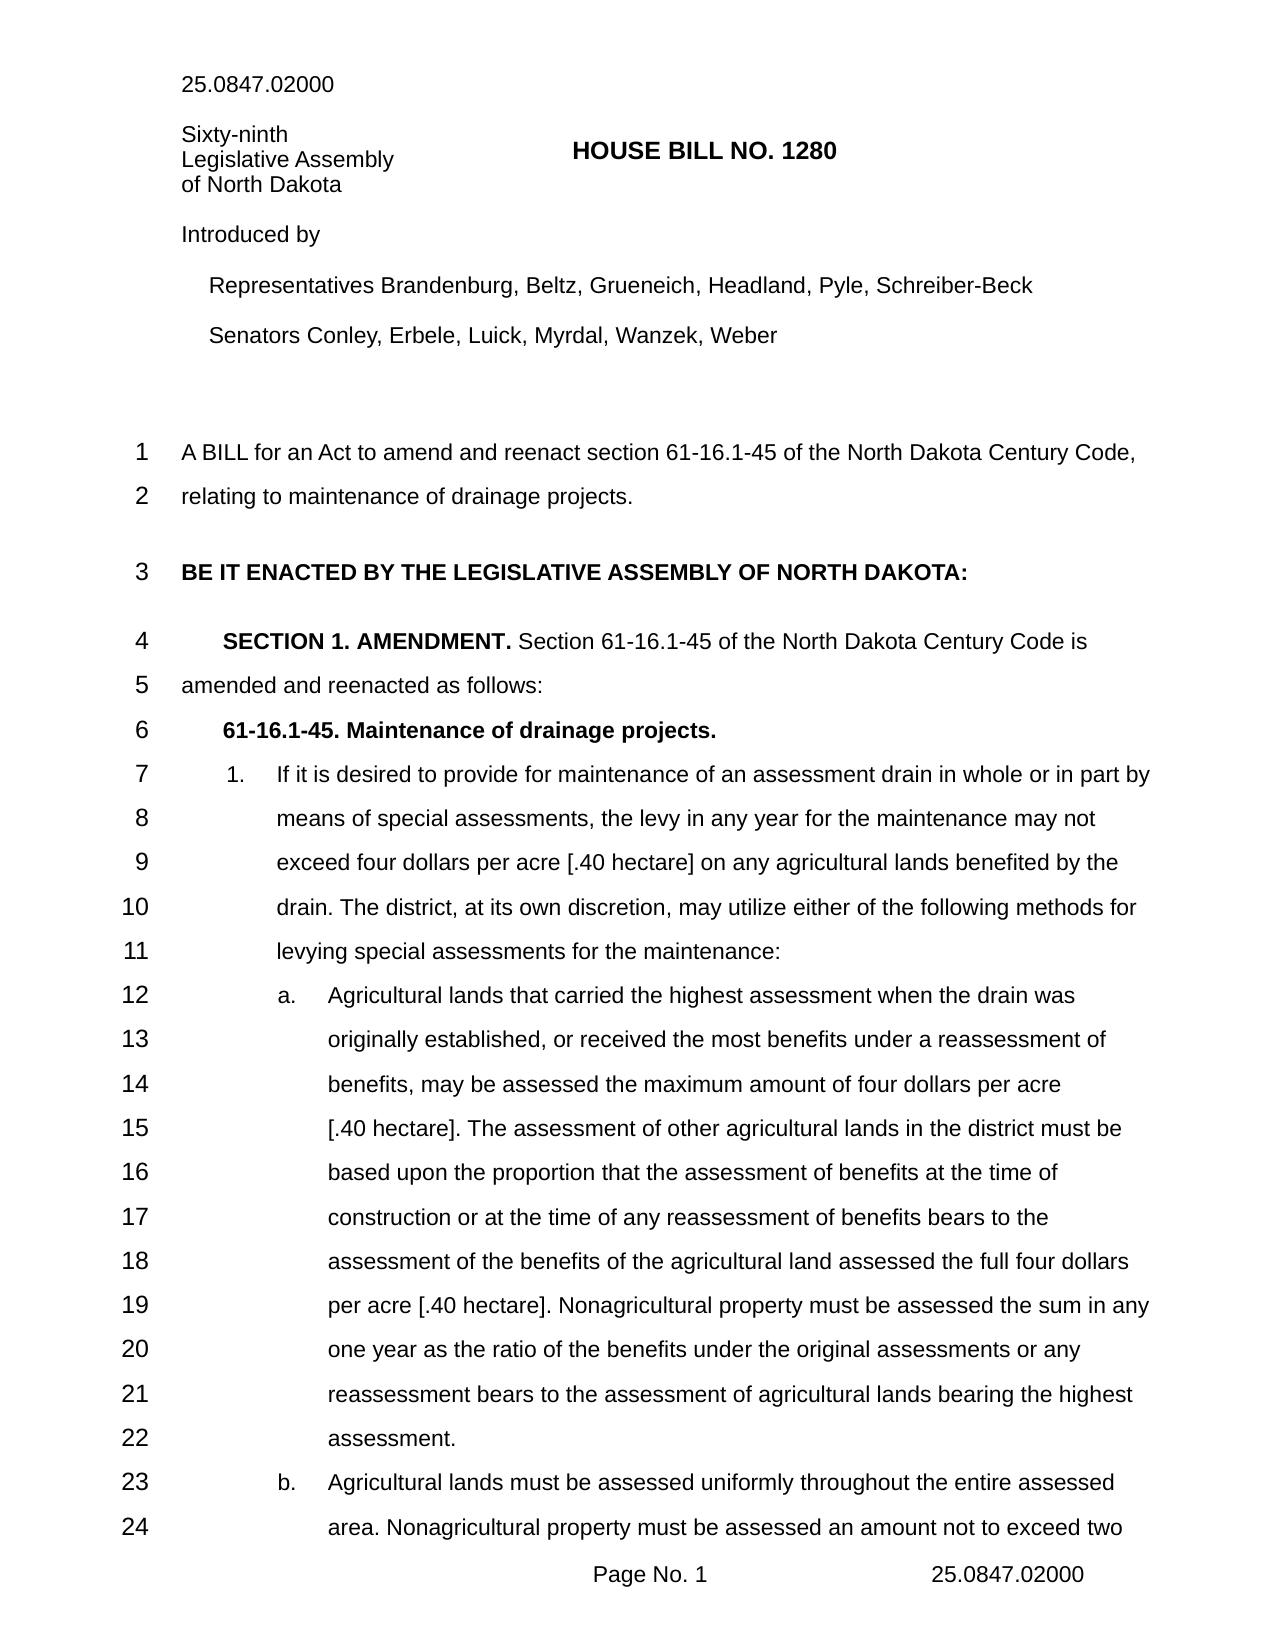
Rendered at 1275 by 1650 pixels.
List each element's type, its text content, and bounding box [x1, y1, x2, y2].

subtitle 61‑16.1‑45. Maintenance of drainage projects. [181, 703, 1154, 747]
text BE IT ENACTED BY THE LEGISLATIVE ASSEMBLY OF NORTH DAKOTA: [181, 545, 1154, 589]
text Introduced by [181, 223, 1154, 248]
text b. Agricultural lands must be assessed uniformly throughout the entire assessed area. Nonagricultural property must be assessed an amount not to exceed two [181, 1455, 1154, 1544]
text . [181, 73, 1154, 133]
text a. Agricultural lands that carried the highest assessment when the drain was originally established, or received the most benefits under a reassessment of benefits, may be assessed the maximum amount of four dollars per acre [.40 hectare]. The assessment of other agricultural lands in the district must be based upon the proportion that the assessment of benefits at the time of construction or at the time of any reassessment of benefits bears to the assessment of the benefits of the agricultural land assessed the full four dollars per acre [.40 hectare]. Nonagricultural property must be assessed the sum in any one year as the ratio of the benefits under the original assessments or any reassessment bears to the assessment of agricultural lands bearing the highest assessment. [181, 968, 1154, 1455]
text 1. If it is desired to provide for maintenance of an assessment drain in whole or in part by means of special assessments, the levy in any year for the maintenance may not exceed four dollars per acre [.40 hectare] on any agricultural lands benefited by the drain. The district, at its own discretion, may utilize either of the following methods for levying special assessments for the maintenance: [181, 747, 1154, 968]
text Legislative Assembly [181, 148, 1154, 173]
text SECTION 1. AMENDMENT. Section 61‑16.1‑45 of the North Dakota Century Code is amended and reenacted as follows: [181, 614, 1154, 703]
title BILL NO. [565, 136, 837, 165]
text of North Dakota [181, 173, 1154, 198]
text Senators Conley, Erbele, Luick, Myrdal, Wanzek, Weber [208, 325, 1154, 348]
title A BILL for an Act to amend and reenact section 61‑16.1‑45 of the North Dakota Century Code, relating to maintenance of drainage projects. [181, 425, 1154, 513]
text Representatives Brandenburg, Beltz, Grueneich, Headland, Pyle, Schreiber-Beck [208, 275, 1154, 298]
